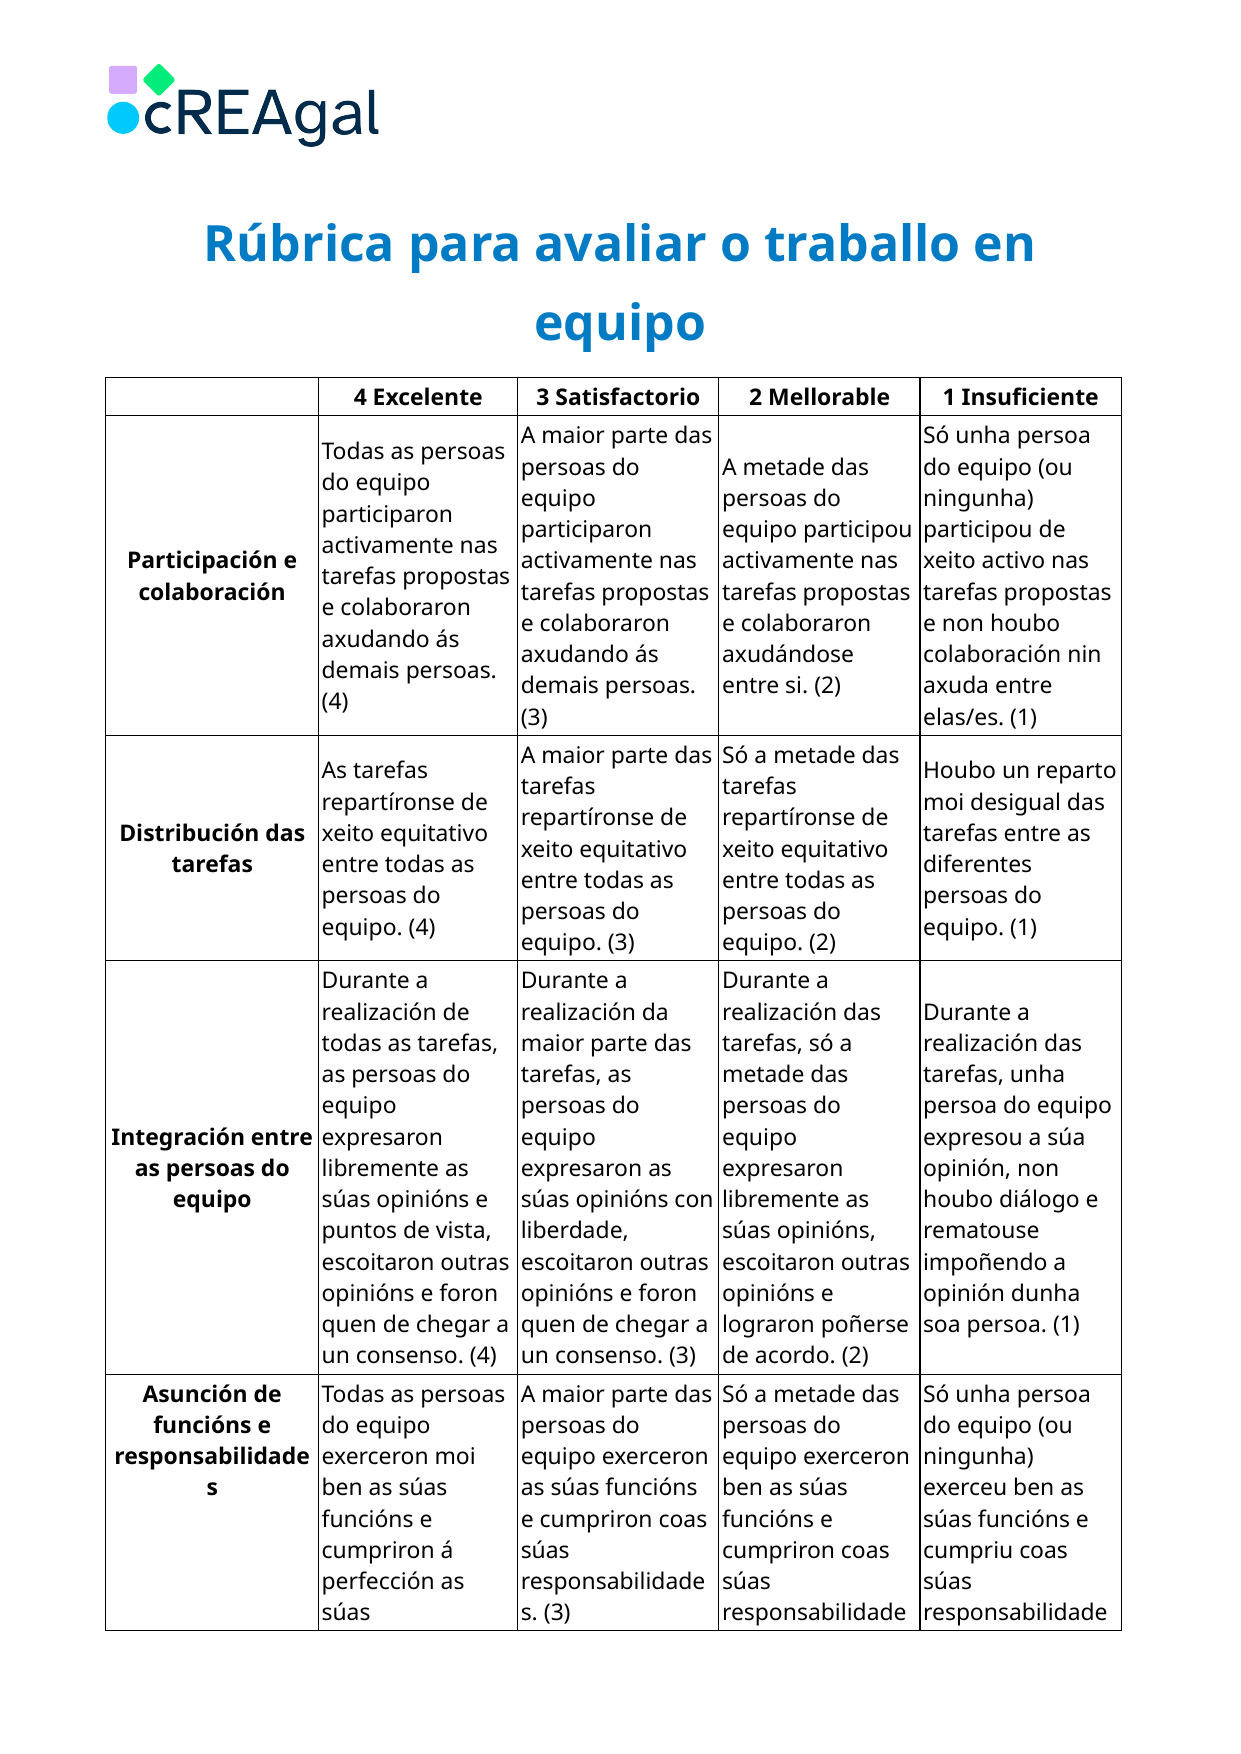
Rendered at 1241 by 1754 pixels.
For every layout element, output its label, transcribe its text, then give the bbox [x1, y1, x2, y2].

table_cell Só a metade das tarefas repartíronse de xeito equitativo entre todas as persoas do equipo. (2) [719, 736, 919, 960]
table_cell Durante a realización das tarefas, unha persoa do equipo expresou a súa opinión, non houbo diálogo e rematouse impoñendo a opinión dunha soa persoa. (1) [921, 961, 1121, 1373]
table_cell Só a metade das persoas do equipo exerceron ben as súas funcións e cumpriron coas súas responsabilidade [719, 1375, 919, 1630]
table_header 3 Satisfactorio [518, 378, 718, 415]
table_header 1 Insuficiente [921, 378, 1121, 415]
table_cell As tarefas repartíronse de xeito equitativo entre todas as persoas do equipo. (4) [319, 736, 517, 960]
table_header 2 Mellorable [719, 378, 919, 415]
table_cell A metade das persoas do equipo participou activamente nas tarefas propostas e colaboraron axudándose entre si. (2) [719, 416, 919, 735]
table_cell Todas as persoas do equipo exerceron moi ben as súas funcións e cumpriron á perfección as súas [319, 1375, 517, 1630]
table_cell Só unha persoa do equipo (ou ningunha) participou de xeito activo nas tarefas propostas e non houbo colaboración nin axuda entre elas/es. (1) [921, 416, 1121, 735]
table_cell Durante a realización de todas as tarefas, as persoas do equipo expresaron libremente as súas opinións e puntos de vista, escoitaron outras opinións e foron quen de chegar a un consenso. (4) [319, 961, 517, 1373]
table_cell Houbo un reparto moi desigual das tarefas entre as diferentes persoas do equipo. (1) [921, 736, 1121, 960]
picture [107, 64, 379, 147]
subtitle Rúbrica para avaliar o traballo en equipo [118, 208, 1122, 355]
table_header [106, 378, 318, 415]
table_cell Só unha persoa do equipo (ou ningunha) exerceu ben as súas funcións e cumpriu coas súas responsabilidade [921, 1375, 1121, 1630]
table_cell A maior parte das persoas do equipo exerceron as súas funcións e cumpriron coas súas responsabilidades. (3) [518, 1375, 718, 1630]
table_cell A maior parte das persoas do equipo participaron activamente nas tarefas propostas e colaboraron axudando ás demais persoas. (3) [518, 416, 718, 735]
table_cell Durante a realización da maior parte das tarefas, as persoas do equipo expresaron as súas opinións con liberdade, escoitaron outras opinións e foron quen de chegar a un consenso. (3) [518, 961, 718, 1373]
table_header 4 Excelente [319, 378, 517, 415]
table_cell Todas as persoas do equipo participaron activamente nas tarefas propostas e colaboraron axudando ás demais persoas. (4) [319, 416, 517, 735]
table_cell Distribución das tarefas [106, 736, 318, 960]
table_cell Integración entre as persoas do equipo [106, 961, 318, 1373]
table_cell Participación e colaboración [106, 416, 318, 735]
table_cell Asunción de funcións e responsabilidades [106, 1375, 318, 1630]
table_cell Durante a realización das tarefas, só a metade das persoas do equipo expresaron libremente as súas opinións, escoitaron outras opinións e lograron poñerse de acordo. (2) [719, 961, 919, 1373]
table_cell A maior parte das tarefas repartíronse de xeito equitativo entre todas as persoas do equipo. (3) [518, 736, 718, 960]
